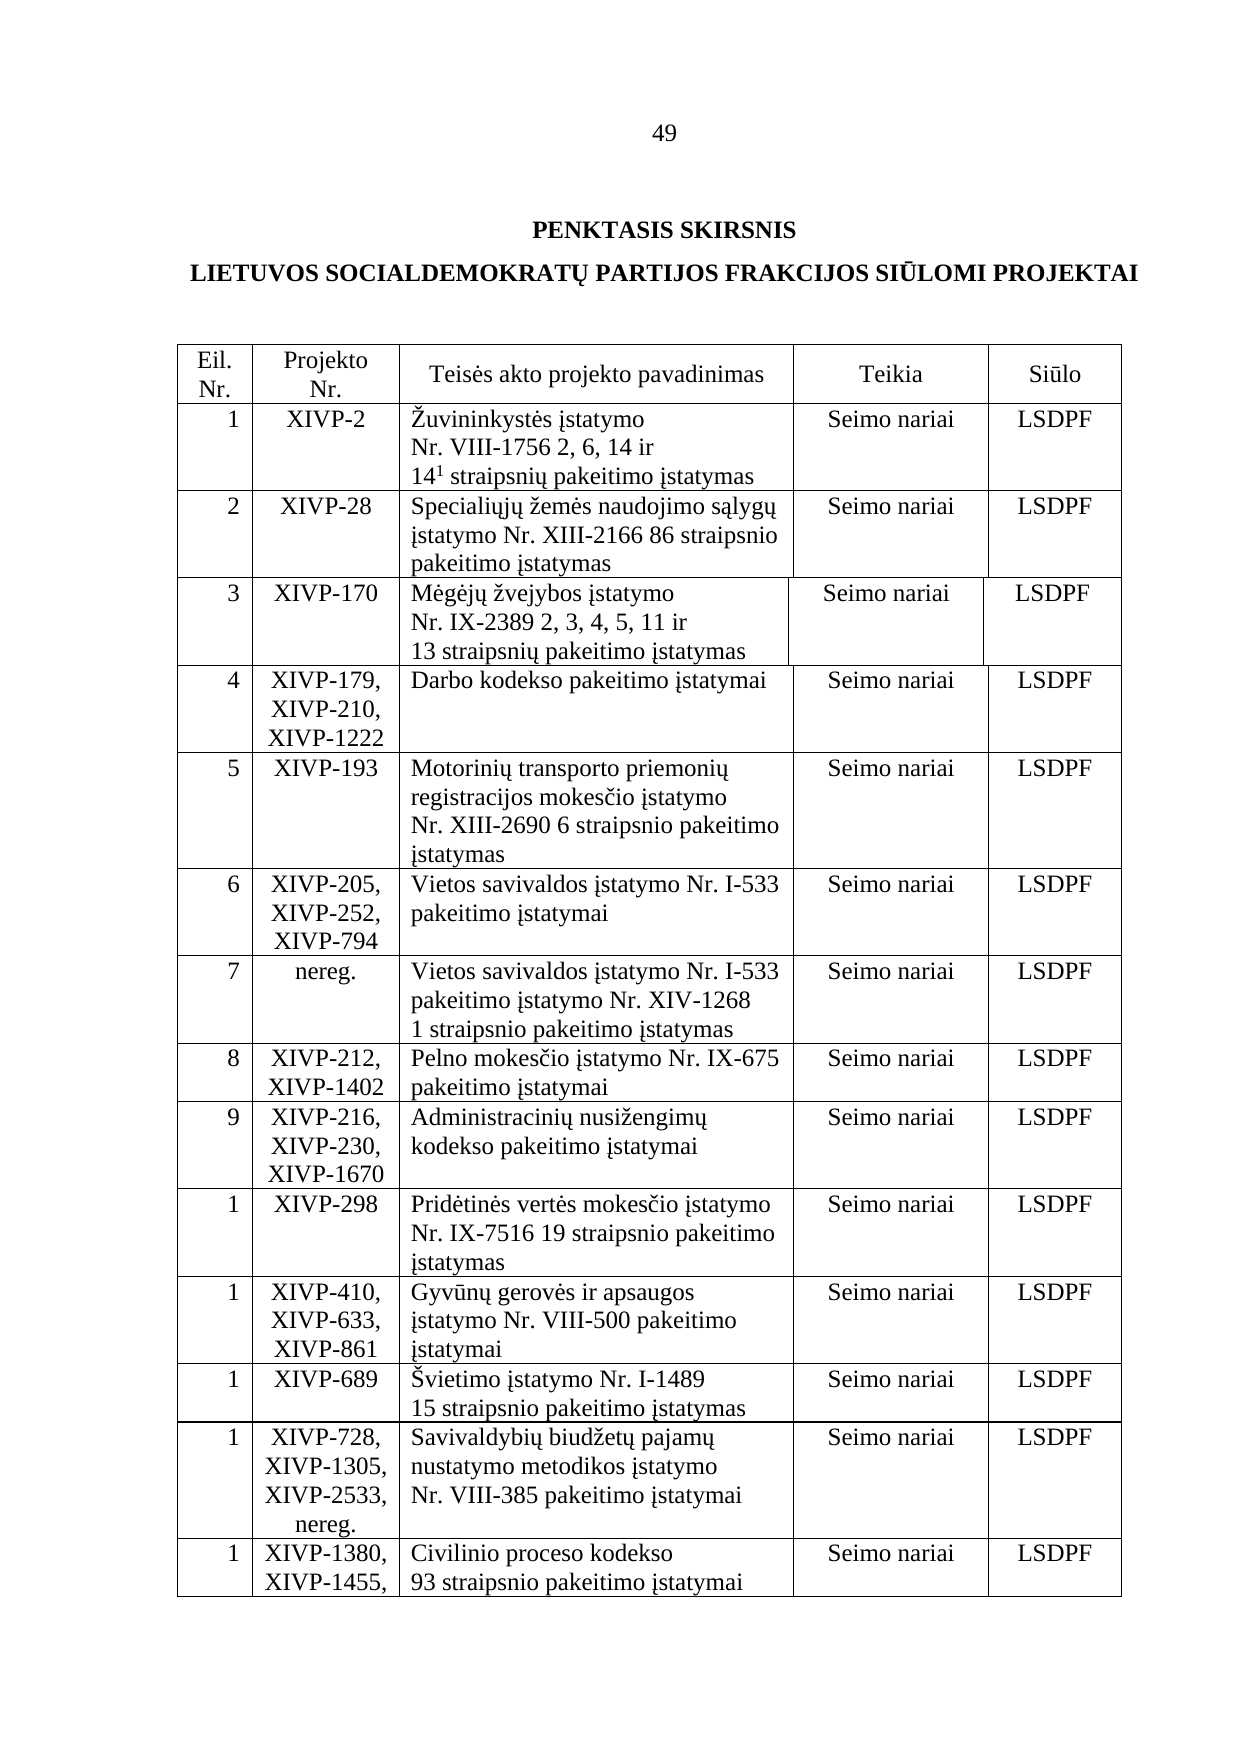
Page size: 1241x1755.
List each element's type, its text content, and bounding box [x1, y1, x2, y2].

table_cell Seimo nariai [789, 578, 983, 664]
table_cell XIVP-212, XIVP-1402 [253, 1044, 399, 1101]
table_cell 14. [178, 1539, 252, 1596]
table_cell nereg. [253, 956, 399, 1042]
text LIETUVOS SOCIALDEMOKRATŲ PARTIJOS FRAKCIJOS SIŪLOMI PROJEKTAI [177, 258, 1152, 287]
table_cell LSDPF [989, 1277, 1121, 1363]
table_cell Darbo kodekso pakeitimo įstatymai [400, 666, 793, 752]
table_cell 6. [178, 869, 252, 955]
table_cell 12. [178, 1364, 252, 1421]
table_cell Specialiųjų žemės naudojimo sąlygų įstatymo Nr. XIII-2166 86 straipsnio pakeitimo įstatymas [400, 491, 793, 577]
table_cell 11. [178, 1277, 252, 1363]
table_cell 10. [178, 1189, 252, 1276]
table_cell Seimo nariai [794, 491, 988, 577]
table_cell Pridėtinės vertės mokesčio įstatymo Nr. IX-7516 19 straipsnio pakeitimo įstatymas [400, 1189, 793, 1276]
table_cell XIVP-179, XIVP-210, XIVP-1222 [253, 666, 399, 752]
table_cell XIVP-1380, XIVP-1455, [253, 1539, 399, 1596]
table_cell LSDPF [984, 578, 1121, 664]
table_cell Seimo nariai [794, 1277, 988, 1363]
table_cell LSDPF [989, 1539, 1121, 1596]
table_cell 3. [178, 578, 252, 664]
table_cell LSDPF [989, 404, 1121, 490]
table_cell Savivaldybių biudžetų pajamų nustatymo metodikos įstatymo Nr. VIII-385 pakeitimo įstatymai [400, 1423, 793, 1537]
table_cell Seimo nariai [794, 404, 988, 490]
table_cell XIVP-298 [253, 1189, 399, 1276]
table_cell LSDPF [989, 1044, 1121, 1101]
table_cell 5. [178, 753, 252, 868]
table_cell Vietos savivaldos įstatymo Nr. I-533 pakeitimo įstatymo Nr. XIV-1268 1 straipsnio pakeitimo įstatymas [400, 956, 793, 1042]
table_cell Seimo nariai [794, 869, 988, 955]
table_header Projekto Nr. [253, 345, 399, 403]
table_header Teikia [794, 345, 988, 403]
table_cell 1. [178, 404, 252, 490]
table_cell 13. [178, 1423, 252, 1537]
table_cell Pelno mokesčio įstatymo Nr. IX-675 pakeitimo įstatymai [400, 1044, 793, 1101]
table_cell Seimo nariai [794, 1102, 988, 1188]
table_header Siūlo [989, 345, 1121, 403]
table_cell Seimo nariai [794, 1423, 988, 1537]
table_cell 8. [178, 1044, 252, 1101]
table_cell LSDPF [989, 491, 1121, 577]
table_cell 9. [178, 1102, 252, 1188]
table_cell Vietos savivaldos įstatymo Nr. I-533 pakeitimo įstatymai [400, 869, 793, 955]
table_cell XIVP-170 [253, 578, 399, 664]
table_cell Mėgėjų žvejybos įstatymo Nr. IX-2389 2, 3, 4, 5, 11 ir 13 straipsnių pakeitimo įstatymas [400, 578, 788, 664]
table_cell Gyvūnų gerovės ir apsaugos įstatymo Nr. VIII-500 pakeitimo įstatymai [400, 1277, 793, 1363]
table_cell 4. [178, 666, 252, 752]
table_cell XIVP-410, XIVP-633, XIVP-861 [253, 1277, 399, 1363]
table_cell Žuvininkystės įstatymo Nr. VIII-1756 2, 6, 14 ir 141 straipsnių pakeitimo įstatymas [400, 404, 793, 490]
table_cell Administracinių nusižengimų kodekso pakeitimo įstatymai [400, 1102, 793, 1188]
table_header Eil. Nr. [178, 345, 252, 403]
table_cell XIVP-205, XIVP-252, XIVP-794 [253, 869, 399, 955]
table_cell LSDPF [989, 1189, 1121, 1276]
table_cell LSDPF [989, 869, 1121, 955]
table_cell XIVP-689 [253, 1364, 399, 1421]
table_cell LSDPF [989, 1102, 1121, 1188]
table_cell 7. [178, 956, 252, 1042]
table_cell 2. [178, 491, 252, 577]
table_cell Seimo nariai [794, 753, 988, 868]
table_cell XIVP-193 [253, 753, 399, 868]
table_cell LSDPF [989, 753, 1121, 868]
table_header Teisės akto projekto pavadinimas [400, 345, 793, 403]
table_cell XIVP-728, XIVP-1305, XIVP-2533, nereg. [253, 1423, 399, 1537]
table_cell Seimo nariai [794, 1364, 988, 1421]
table_cell LSDPF [989, 1364, 1121, 1421]
table_cell XIVP-28 [253, 491, 399, 577]
table_cell LSDPF [989, 956, 1121, 1042]
table_cell Švietimo įstatymo Nr. I-1489 15 straipsnio pakeitimo įstatymas [400, 1364, 793, 1421]
table_cell XIVP-2 [253, 404, 399, 490]
table_cell LSDPF [989, 1423, 1121, 1537]
table_cell Seimo nariai [794, 666, 988, 752]
table_cell Civilinio proceso kodekso 93 straipsnio pakeitimo įstatymai [400, 1539, 793, 1596]
table_cell Seimo nariai [794, 1539, 988, 1596]
table_cell LSDPF [989, 666, 1121, 752]
table_cell Seimo nariai [794, 956, 988, 1042]
table_cell XIVP-216, XIVP-230, XIVP-1670 [253, 1102, 399, 1188]
text PENKTASIS SKIRSNIS [177, 215, 1152, 243]
table_cell Seimo nariai [794, 1044, 988, 1101]
table_cell Motorinių transporto priemonių registracijos mokesčio įstatymo Nr. XIII-2690 6 straipsnio pakeitimo įstatymas [400, 753, 793, 868]
table_cell Seimo nariai [794, 1189, 988, 1276]
